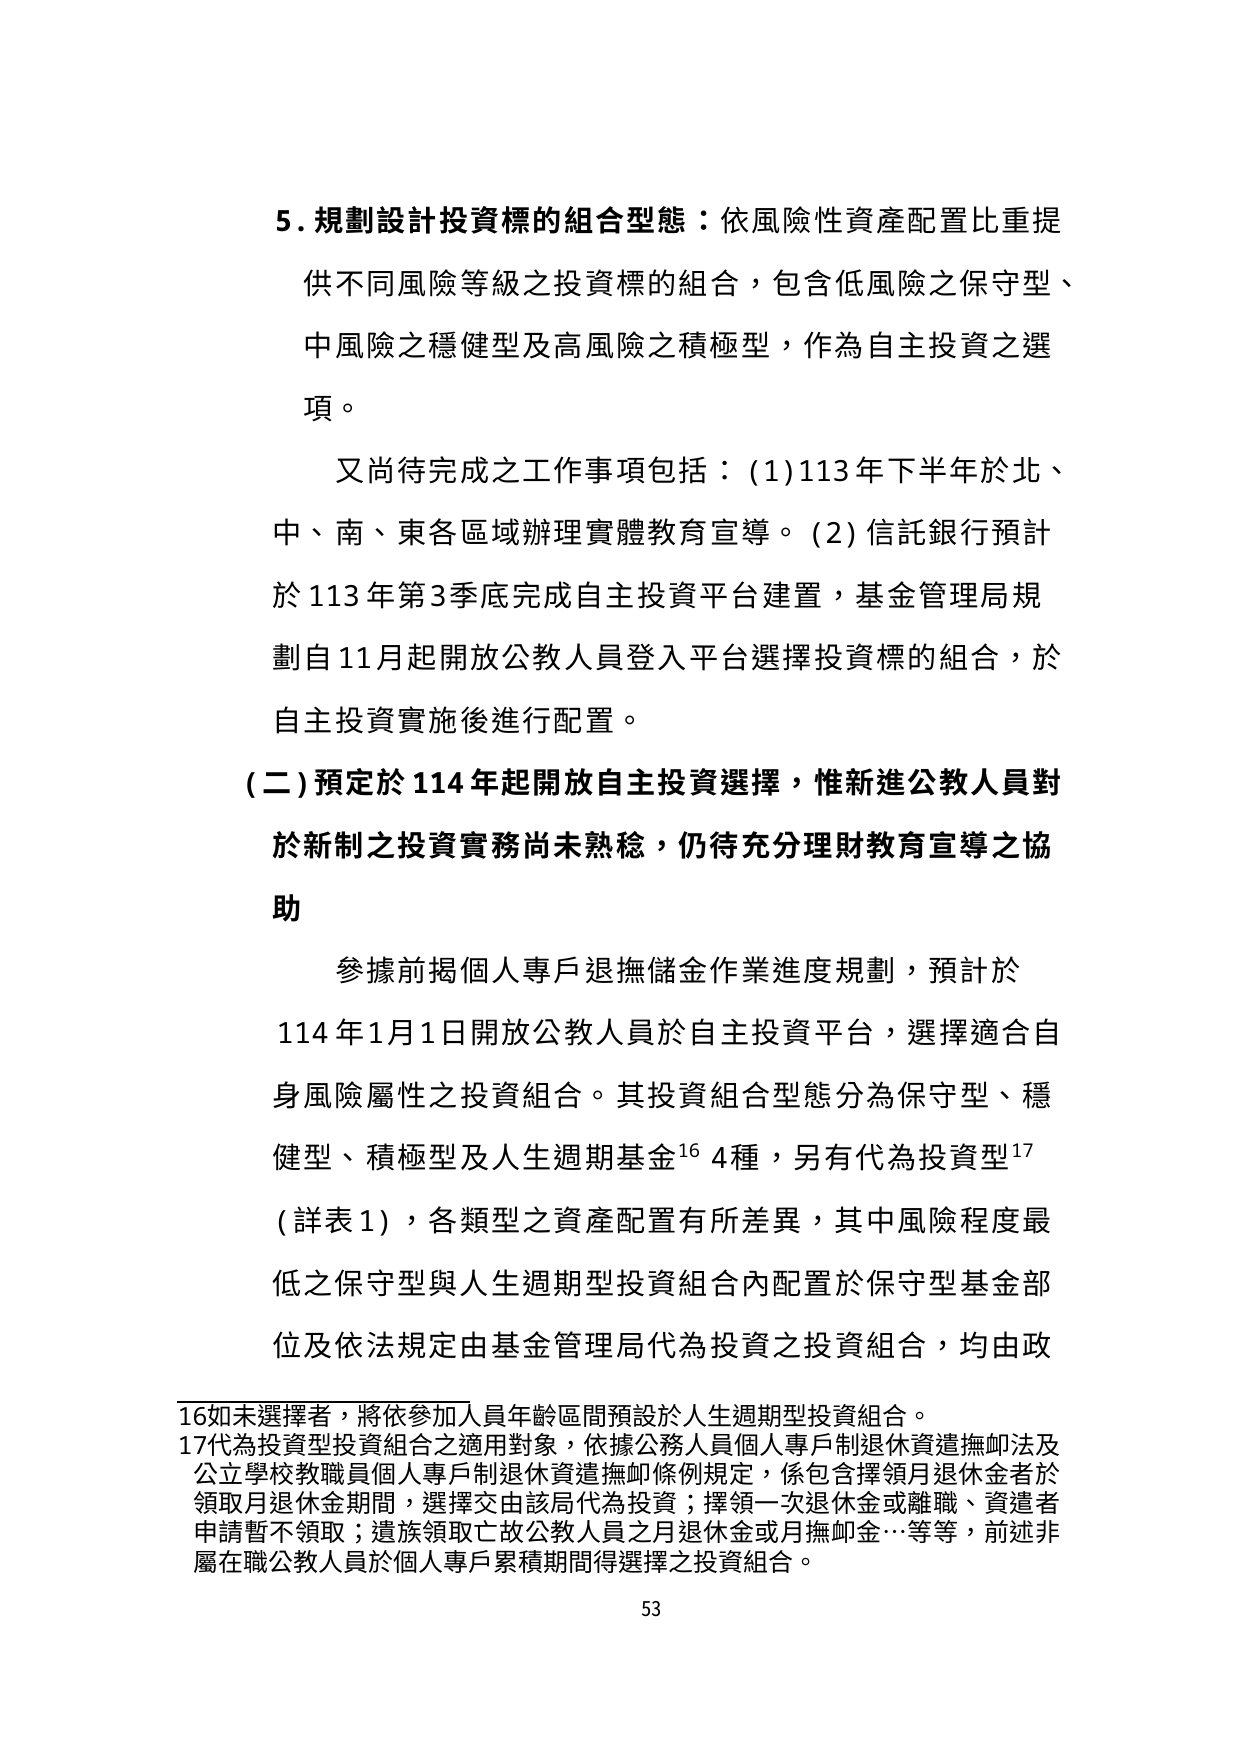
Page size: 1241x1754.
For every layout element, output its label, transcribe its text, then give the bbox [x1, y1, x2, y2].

text 如未選擇者，將依參加人員年齡區間預設於人生週期型投資組合。 [177, 1402, 1063, 1431]
text 又尚待完成之工作事項包括：(1)113年下半年於北、中、南、東各區域辦理實體教育宣導。(2)信託銀行預計於113年第3季底完成自主投資平台建置，基金管理局規劃自11月起開放公教人員登入平台選擇投資標的組合，於自主投資實施後進行配置。 [266, 427, 1063, 740]
text 代為投資型投資組合之適用對象，依據公務人員個人專戶制退休資遣撫卹法及公立學校教職員個人專戶制退休資遣撫卹條例規定，係包含擇領月退休金者於領取月退休金期間，選擇交由該局代為投資；擇領一次退休金或離職、資遣者申請暫不領取；遺族領取亡故公教人員之月退休金或月撫卹金…等等，前述非屬在職公教人員於個人專戶累積期間得選擇之投資組合。 [177, 1431, 1063, 1577]
text (二)預定於114年起開放自主投資選擇，惟新進公教人員對於新制之投資實務尚未熟稔，仍待充分理財教育宣導之協助 [236, 740, 1063, 927]
text 參據前揭個人專戶退撫儲金作業進度規劃，預計於114年1月1日開放公教人員於自主投資平台，選擇適合自身風險屬性之投資組合。其投資組合型態分為保守型、穩健型、積極型及人生週期基金4種，另有代為投資型(詳表1)，各類型之資產配置有所差異，其中風險程度最低之保守型與人生週期型投資組合內配置於保守型基金部位及依法規定由基金管理局代為投資之投資組合，均由政府保證收益；穩健型及積極型則不予最低收益保障，自負盈虧。 [266, 927, 1063, 1365]
text 5.規劃設計投資標的組合型態：依風險性資產配置比重提供不同風險等級之投資標的組合，包含低風險之保守型、中風險之穩健型及高風險之積極型，作為自主投資之選項。 [266, 177, 1063, 427]
